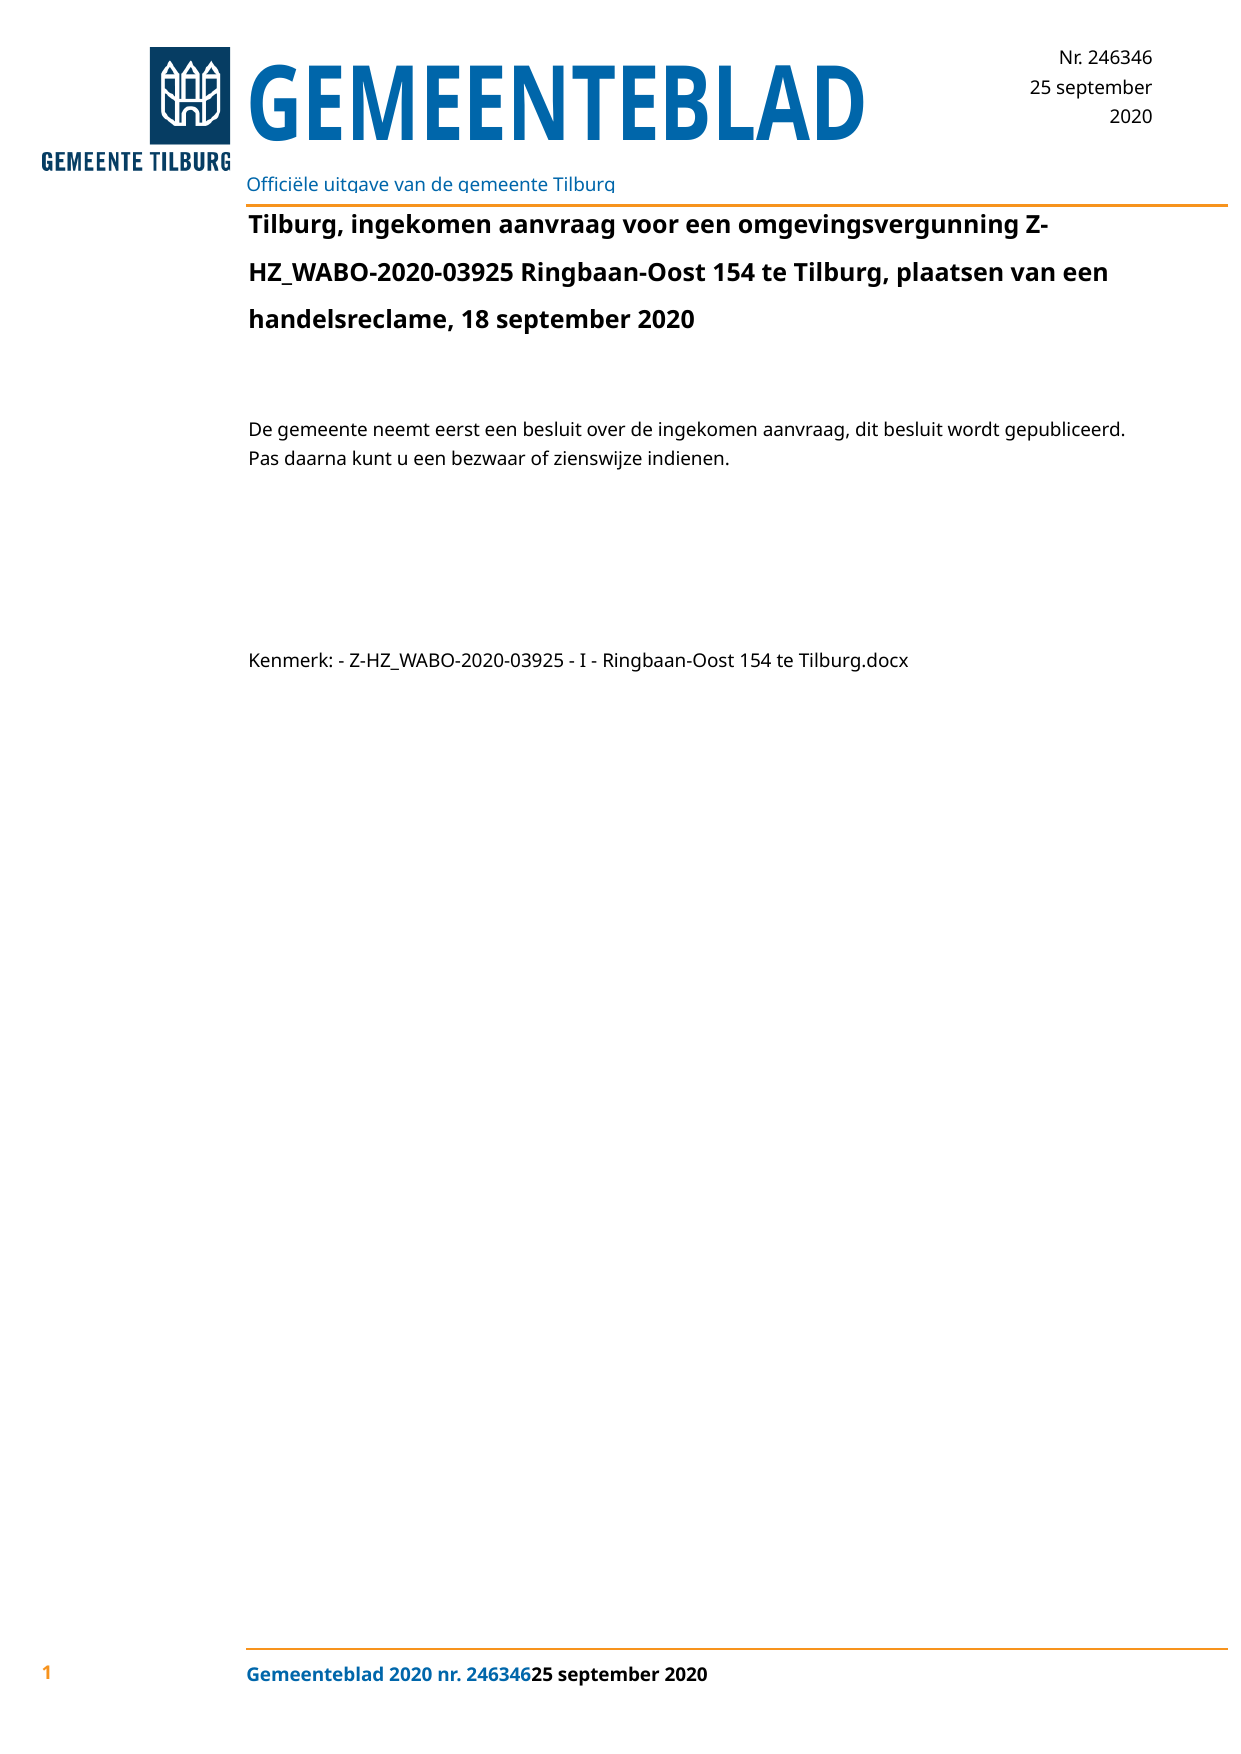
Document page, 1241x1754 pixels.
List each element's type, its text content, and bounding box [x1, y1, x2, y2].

text De gemeente neemt eerst een besluit over de ingekomen aanvraag, dit besluit wordt gepubliceerd. Pas daarna kunt u een bezwaar of zienswijze indienen. [248, 416, 1152, 471]
picture [41, 47, 231, 172]
text Kenmerk: - Z-HZ_WABO-2020-03925 - I - Ringbaan-Oost 154 te Tilburg.docx [248, 647, 1152, 673]
text Tilburg, ingekomen aanvraag voor een omgevingsvergunning Z-HZ_WABO-2020-03925 Ringbaan-Oost 154 te Tilburg, plaatsen van een handelsreclame, 18 september 2020 [248, 207, 1152, 336]
